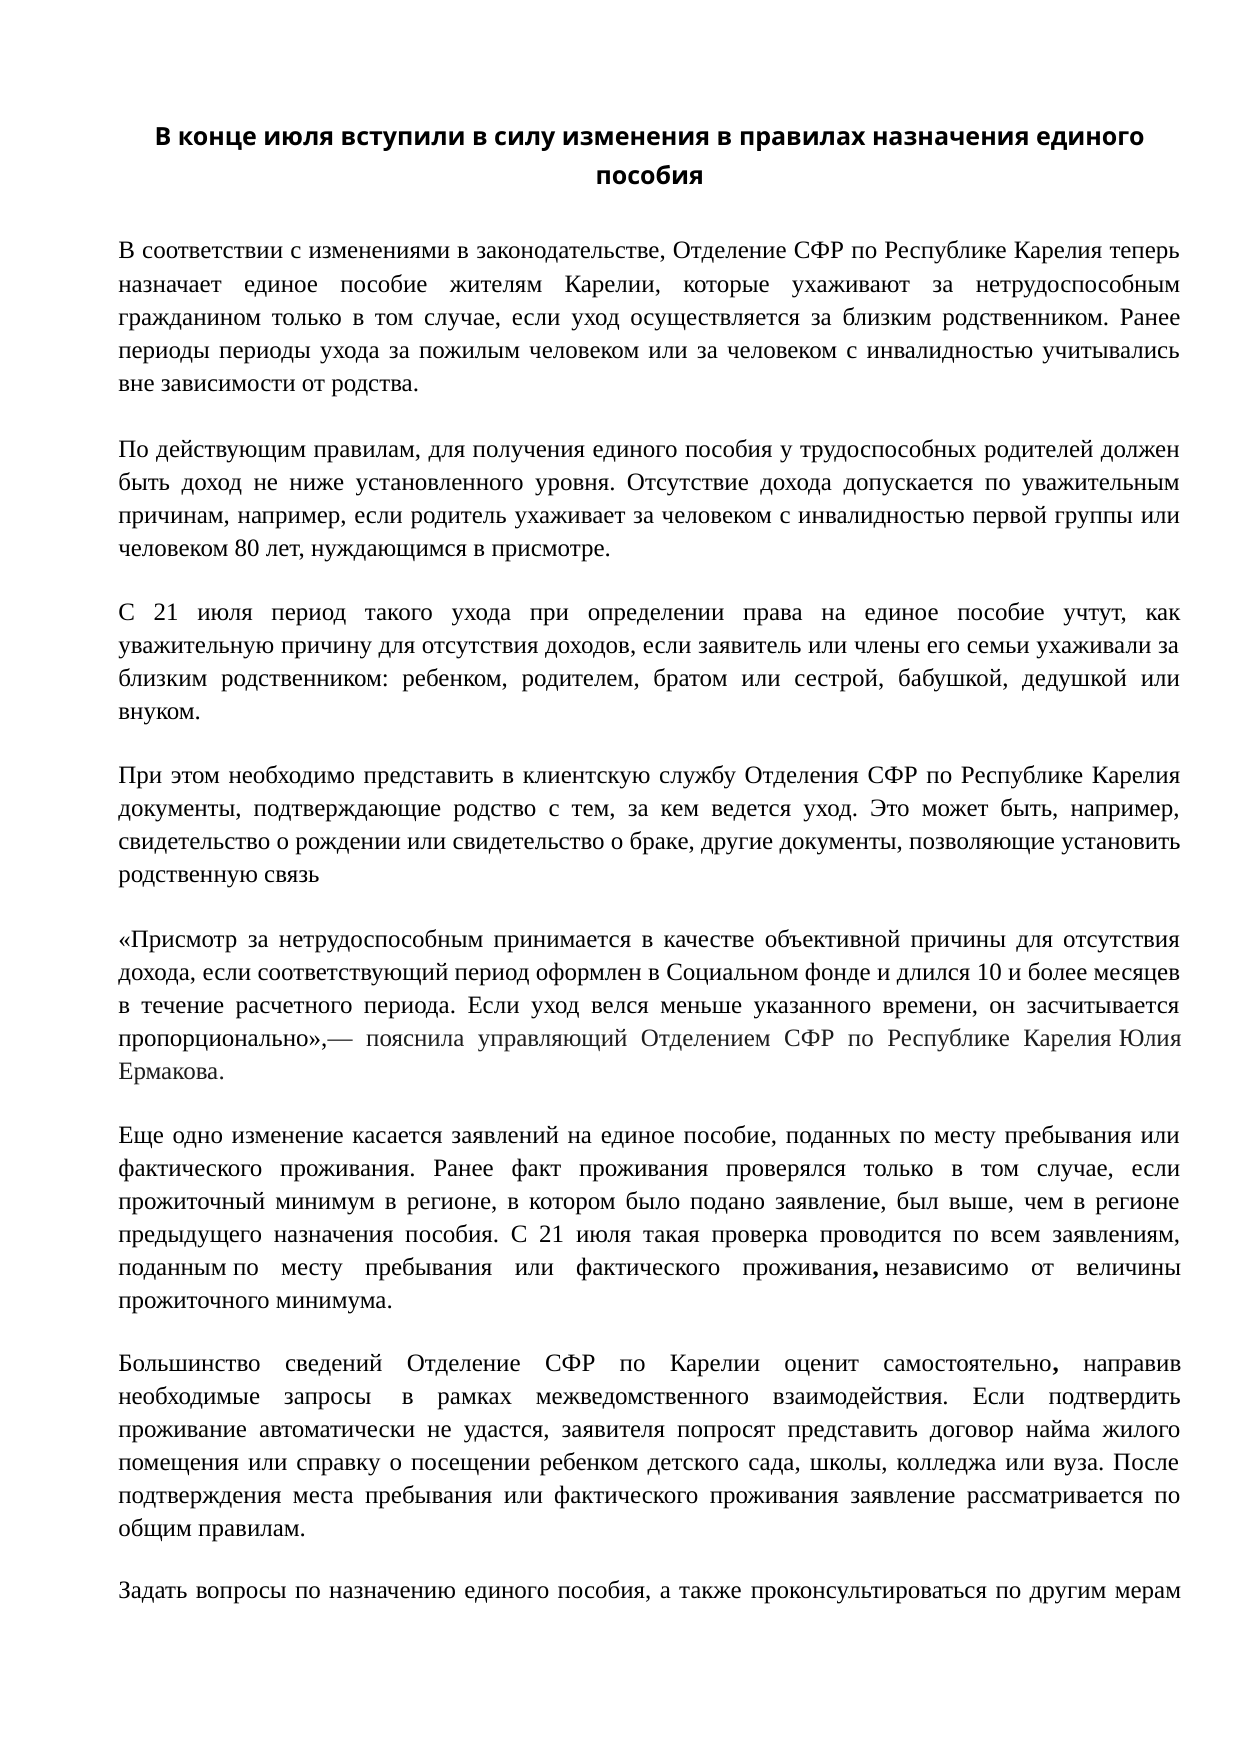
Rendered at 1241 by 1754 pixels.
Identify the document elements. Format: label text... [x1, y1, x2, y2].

text Еще одно изменение касается заявлений на единое пособие, поданных по месту пребывания или фактического проживания. Ранее факт проживания проверялся только в том случае, если прожиточный минимум в регионе, в котором было подано заявление, был выше, чем в регионе предыдущего назначения пособия. С 21 июля такая проверка проводится по всем заявлениям, поданным по месту пребывания или фактического проживания, независимо от величины прожиточного минимума. [118, 1120, 1181, 1314]
subtitle В конце июля вступили в силу изменения в правилах назначения единого пособия [118, 118, 1181, 191]
text «Присмотр за нетрудоспособным принимается в качестве объективной причины для отсутствия дохода, если соответствующий период оформлен в Социальном фонде и длился 10 и более месяцев в течение расчетного периода. Если уход велся меньше указанного времени, он засчитывается пропорционально»,— пояснила управляющий Отделением СФР по Республике Карелия Юлия Ермакова. [118, 924, 1181, 1084]
text По действующим правилам, для получения единого пособия у трудоспособных родителей должен быть доход не ниже установленного уровня. Отсутствие дохода допускается по уважительным причинам, например, если родитель ухаживает за человеком с инвалидностью первой группы или человеком 80 лет, нуждающимся в присмотре. [118, 434, 1181, 562]
text В соответствии с изменениями в законодательстве, Отделение СФР по Республике Карелия теперь назначает единое пособие жителям Карелии, которые ухаживают за нетрудоспособным гражданином только в том случае, если уход осуществляется за близким родственником. Ранее периоды периоды ухода за пожилым человеком или за человеком с инвалидностью учитывались вне зависимости от родства. [118, 236, 1181, 396]
text Большинство сведений Отделение СФР по Карелии оценит самостоятельно, направив необходимые запросы в рамках межведомственного взаимодействия. Если подтвердить проживание автоматически не удастся, заявителя попросят представить договор найма жилого помещения или справку о посещении ребенком детского сада, школы, колледжа или вуза. После подтверждения места пребывания или фактического проживания заявление рассматривается по общим правилам. [118, 1348, 1181, 1542]
text При этом необходимо представить в клиентскую службу Отделения СФР по Республике Карелия документы, подтверждающие родство с тем, за кем ведется уход. Это может быть, например, свидетельство о рождении или свидетельство о браке, другие документы, позволяющие установить родственную связь [118, 760, 1181, 888]
text С 21 июля период такого ухода при определении права на единое пособие учтут, как уважительную причину для отсутствия доходов, если заявитель или члены его семьи ухаживали за близким родственником: ребенком, родителем, братом или сестрой, бабушкой, дедушкой или внуком. [118, 597, 1181, 725]
text Задать вопросы по назначению единого пособия, а также проконсультироваться по другим мерам [118, 1575, 1181, 1604]
